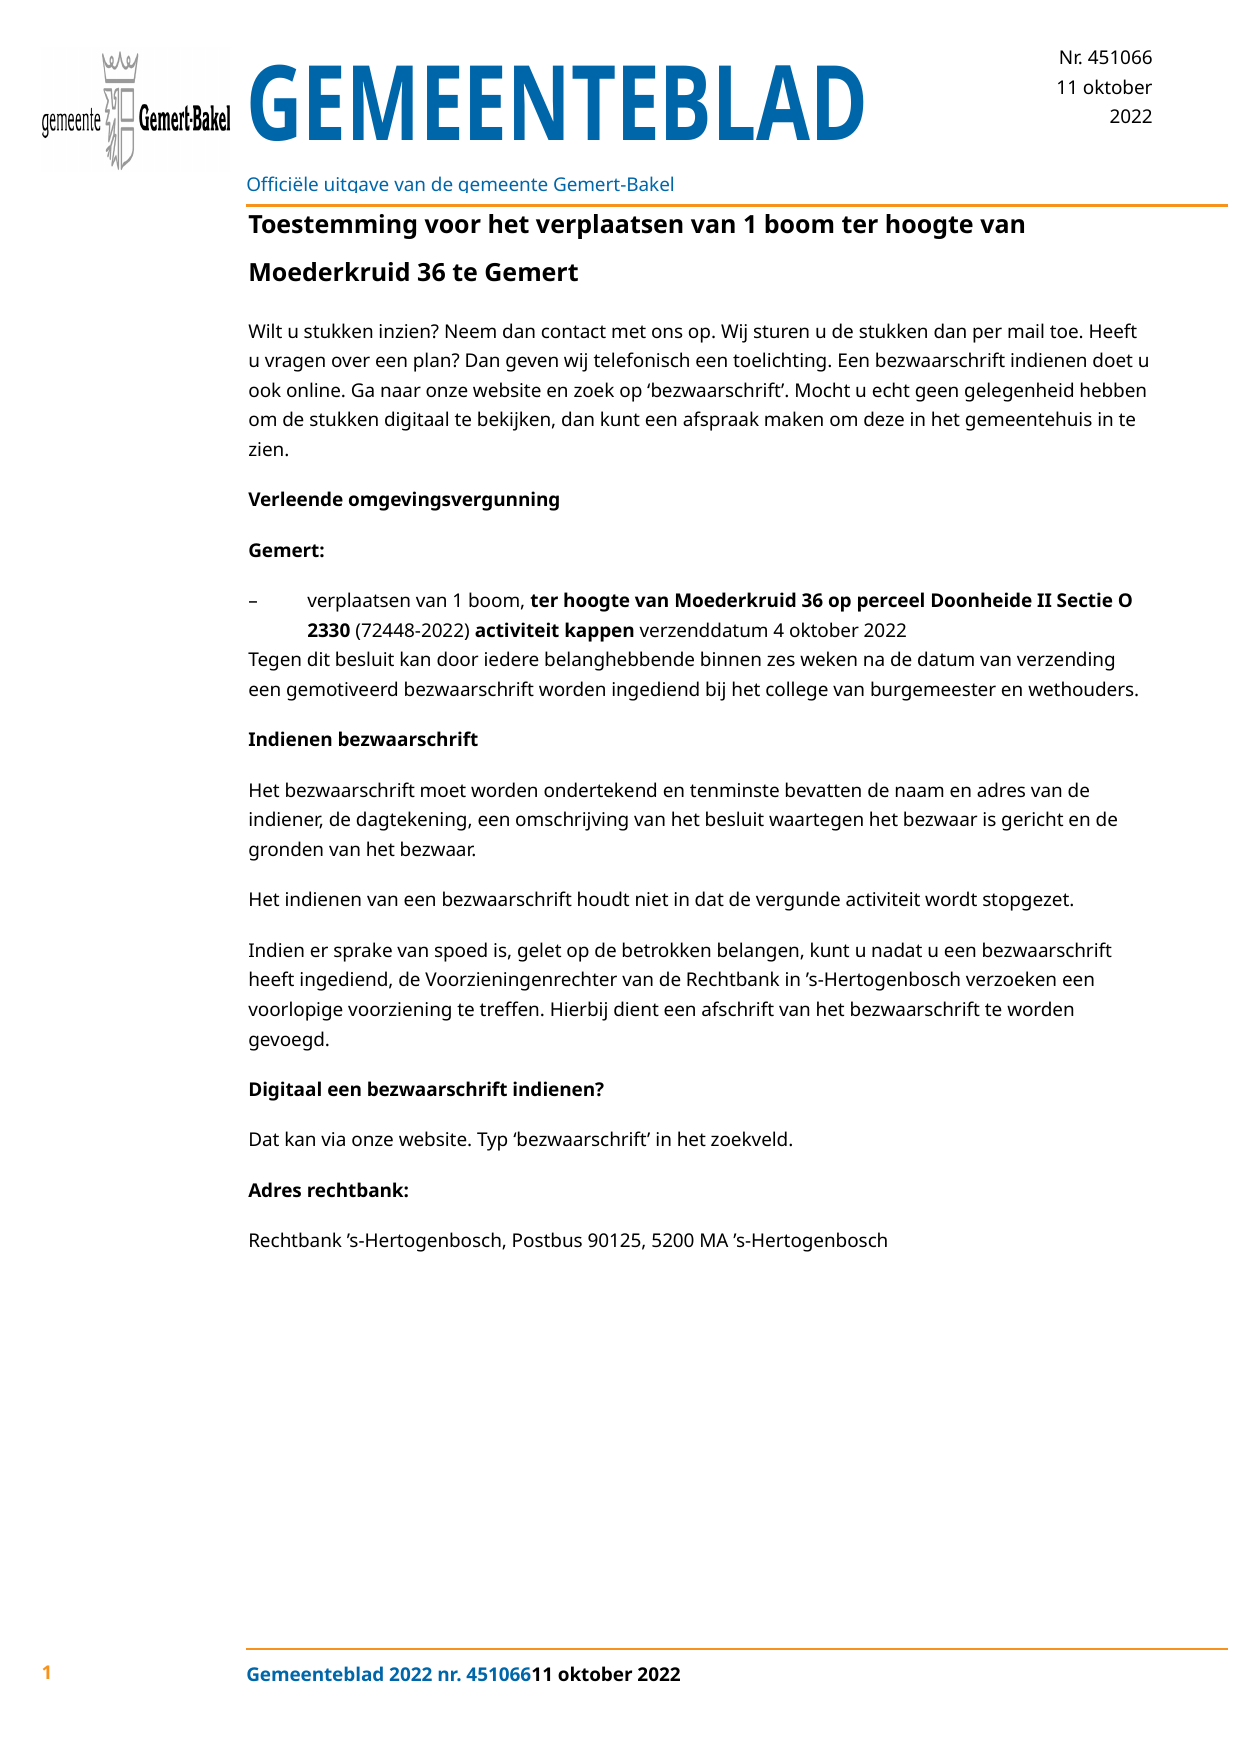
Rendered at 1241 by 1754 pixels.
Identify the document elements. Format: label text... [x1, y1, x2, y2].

text Adres rechtbank: [248, 1177, 1152, 1203]
text Indienen bezwaarschrift [248, 727, 1152, 752]
text Indien er sprake van spoed is, gelet op de betrokken belangen, kunt u nadat u een bezwaarschrift heeft ingediend, de Voorzieningenrechter van de Rechtbank in ’s-Hertogenbosch verzoeken een voorlopige voorziening te treffen. Hierbij dient een afschrift van het bezwaarschrift te worden gevoegd. [248, 937, 1152, 1052]
text Gemert: [248, 537, 1152, 563]
text Verleende omgevingsvergunning [248, 487, 1152, 512]
list verplaatsen van 1 boom, ter hoogte van Moederkruid 36 op perceel Doonheide II Sectie O 2330 (72448-2022) activiteit kappen verzenddatum 4 oktober 2022 [248, 587, 1152, 643]
text Digitaal een bezwaarschrift indienen? [248, 1076, 1152, 1102]
picture [41, 47, 231, 172]
text Tegen dit besluit kan door iedere belanghebbende binnen zes weken na de datum van verzending een gemotiveerd bezwaarschrift worden ingediend bij het college van burgemeester en wethouders. [248, 647, 1152, 702]
text Rechtbank ’s-Hertogenbosch, Postbus 90125, 5200 MA ’s-Hertogenbosch [248, 1227, 1152, 1253]
text Het indienen van een bezwaarschrift houdt niet in dat de vergunde activiteit wordt stopgezet. [248, 887, 1152, 912]
text Dat kan via onze website. Typ ‘bezwaarschrift’ in het zoekveld. [248, 1127, 1152, 1152]
text Toestemming voor het verplaatsen van 1 boom ter hoogte van Moederkruid 36 te Gemert [248, 207, 1152, 288]
text Het bezwaarschrift moet worden ondertekend en tenminste bevatten de naam en adres van de indiener, de dagtekening, een omschrijving van het besluit waartegen het bezwaar is gericht en de gronden van het bezwaar. [248, 777, 1152, 862]
text Wilt u stukken inzien? Neem dan contact met ons op. Wij sturen u de stukken dan per mail toe. Heeft u vragen over een plan? Dan geven wij telefonisch een toelichting. Een bezwaarschrift indienen doet u ook online. Ga naar onze website en zoek op ‘bezwaarschrift’. Mocht u echt geen gelegenheid hebben om de stukken digitaal te bekijken, dan kunt een afspraak maken om deze in het gemeentehuis in te zien. [248, 318, 1152, 462]
